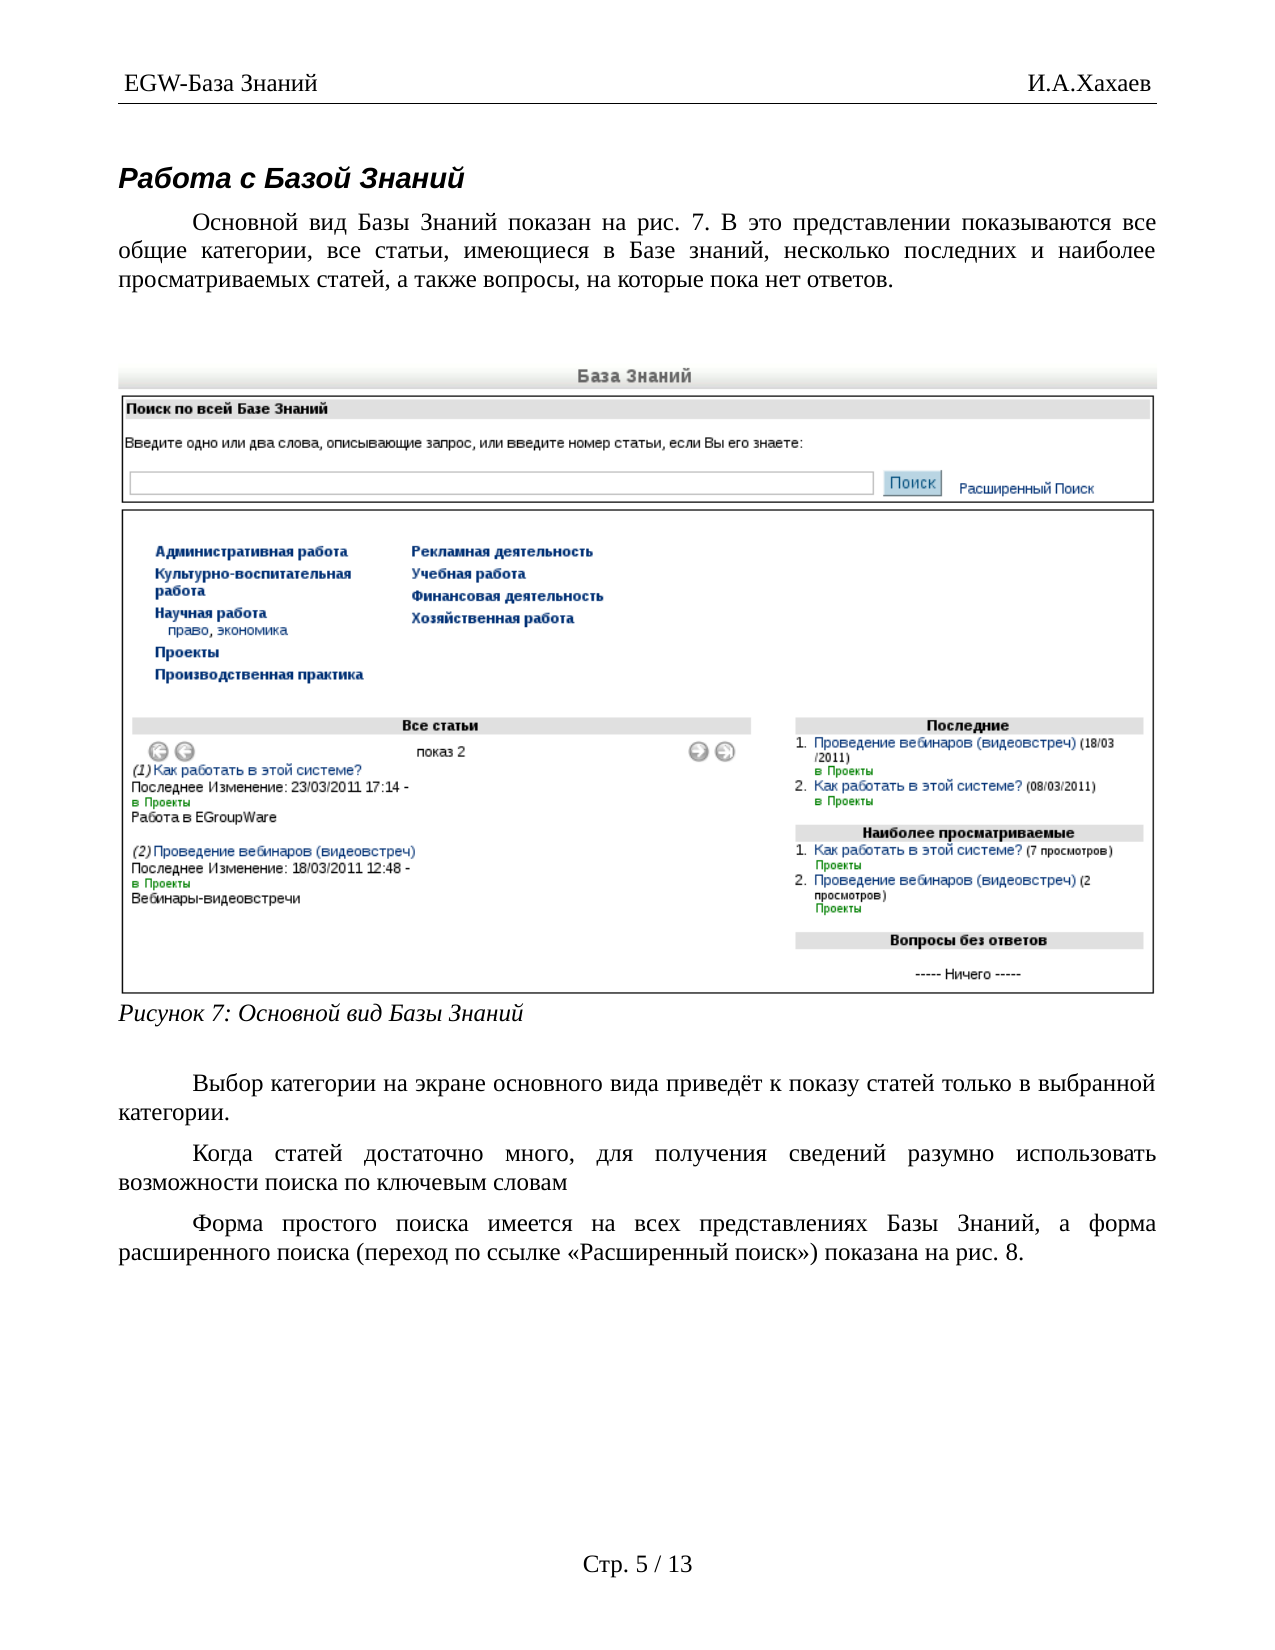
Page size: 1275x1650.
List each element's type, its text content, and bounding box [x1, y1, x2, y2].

text Когда статей достаточно много, для получения сведений разумно использовать возможности поиска по ключевым словам [118, 1138, 1157, 1196]
text Основной вид Базы Знаний показан на рис. 7. В это представлении показываются все общие категории, все статьи, имеющиеся в Базе знаний, несколько последних и наиболее просматриваемых статей, а также вопросы, на которые пока нет ответов. [118, 207, 1157, 293]
text Рисунок 7: Основной вид Базы Знаний [118, 999, 1157, 1027]
picture [118, 359, 1158, 999]
subtitle Работа с Базой Знаний [118, 161, 1157, 194]
text Форма простого поиска имеется на всех представлениях Базы Знаний, а форма расширенного поиска (переход по ссылке «Расширенный поиск») показана на рис. 8. [118, 1208, 1157, 1266]
text Выбор категории на экране основного вида приведёт к показу статей только в выбранной категории. [118, 1068, 1157, 1126]
